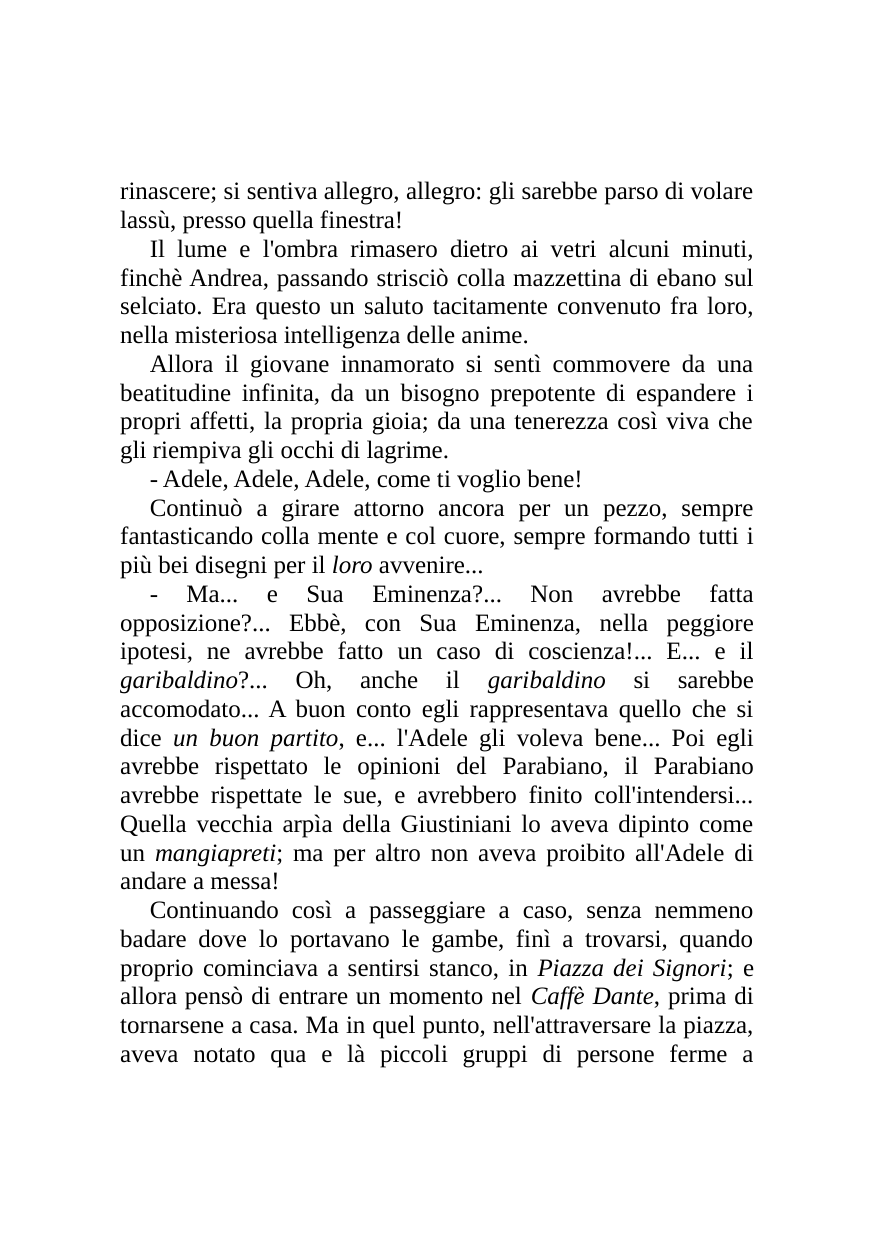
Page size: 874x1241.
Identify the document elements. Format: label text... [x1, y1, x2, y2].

text Allora il giovane innamorato si sentì commovere da una beatitudine infinita, da un bisogno prepotente di espandere i propri affetti, la propria gioia; da una tenerezza così viva che gli riempiva gli occhi di lagrime. [120, 349, 754, 464]
text Il lume e l'ombra rimasero dietro ai vetri alcuni minuti, finchè Andrea, passando strisciò colla mazzettina di ebano sul selciato. Era questo un saluto tacitamente convenuto fra loro, nella misteriosa intelligenza delle anime. [120, 234, 754, 349]
text Continuò a girare attorno ancora per un pezzo, sempre fantasticando colla mente e col cuore, sempre formando tutti i più bei disegni per il loro avvenire... [120, 493, 754, 579]
text - Adele, Adele, Adele, come ti voglio bene! [120, 464, 754, 493]
text Continuando così a passeggiare a caso, senza nemmeno badare dove lo portavano le gambe, finì a trovarsi, quando proprio cominciava a sentirsi stanco, in Piazza dei Signori; e allora pensò di entrare un momento nel Caffè Dante, prima di tornarsene a casa. Ma in quel punto, nell'attraversare la piazza, aveva notato qua e là piccoli gruppi di persone ferme a [120, 895, 754, 1068]
text rinascere; si sentiva allegro, allegro: gli sarebbe parso di volare lassù, presso quella finestra! [120, 176, 754, 234]
text - Ma... e Sua Eminenza?... Non avrebbe fatta opposizione?... Ebbè, con Sua Eminenza, nella peggiore ipotesi, ne avrebbe fatto un caso di coscienza!... E... e il garibaldino?... Oh, anche il garibaldino si sarebbe accomodato... A buon conto egli rappresentava quello che si dice un buon partito, e... l'Adele gli voleva bene... Poi egli avrebbe rispettato le opinioni del Parabiano, il Parabiano avrebbe rispettate le sue, e avrebbero finito coll'intendersi... Quella vecchia arpìa della Giustiniani lo aveva dipinto come un mangiapreti; ma per altro non aveva proibito all'Adele di andare a messa! [120, 579, 754, 895]
